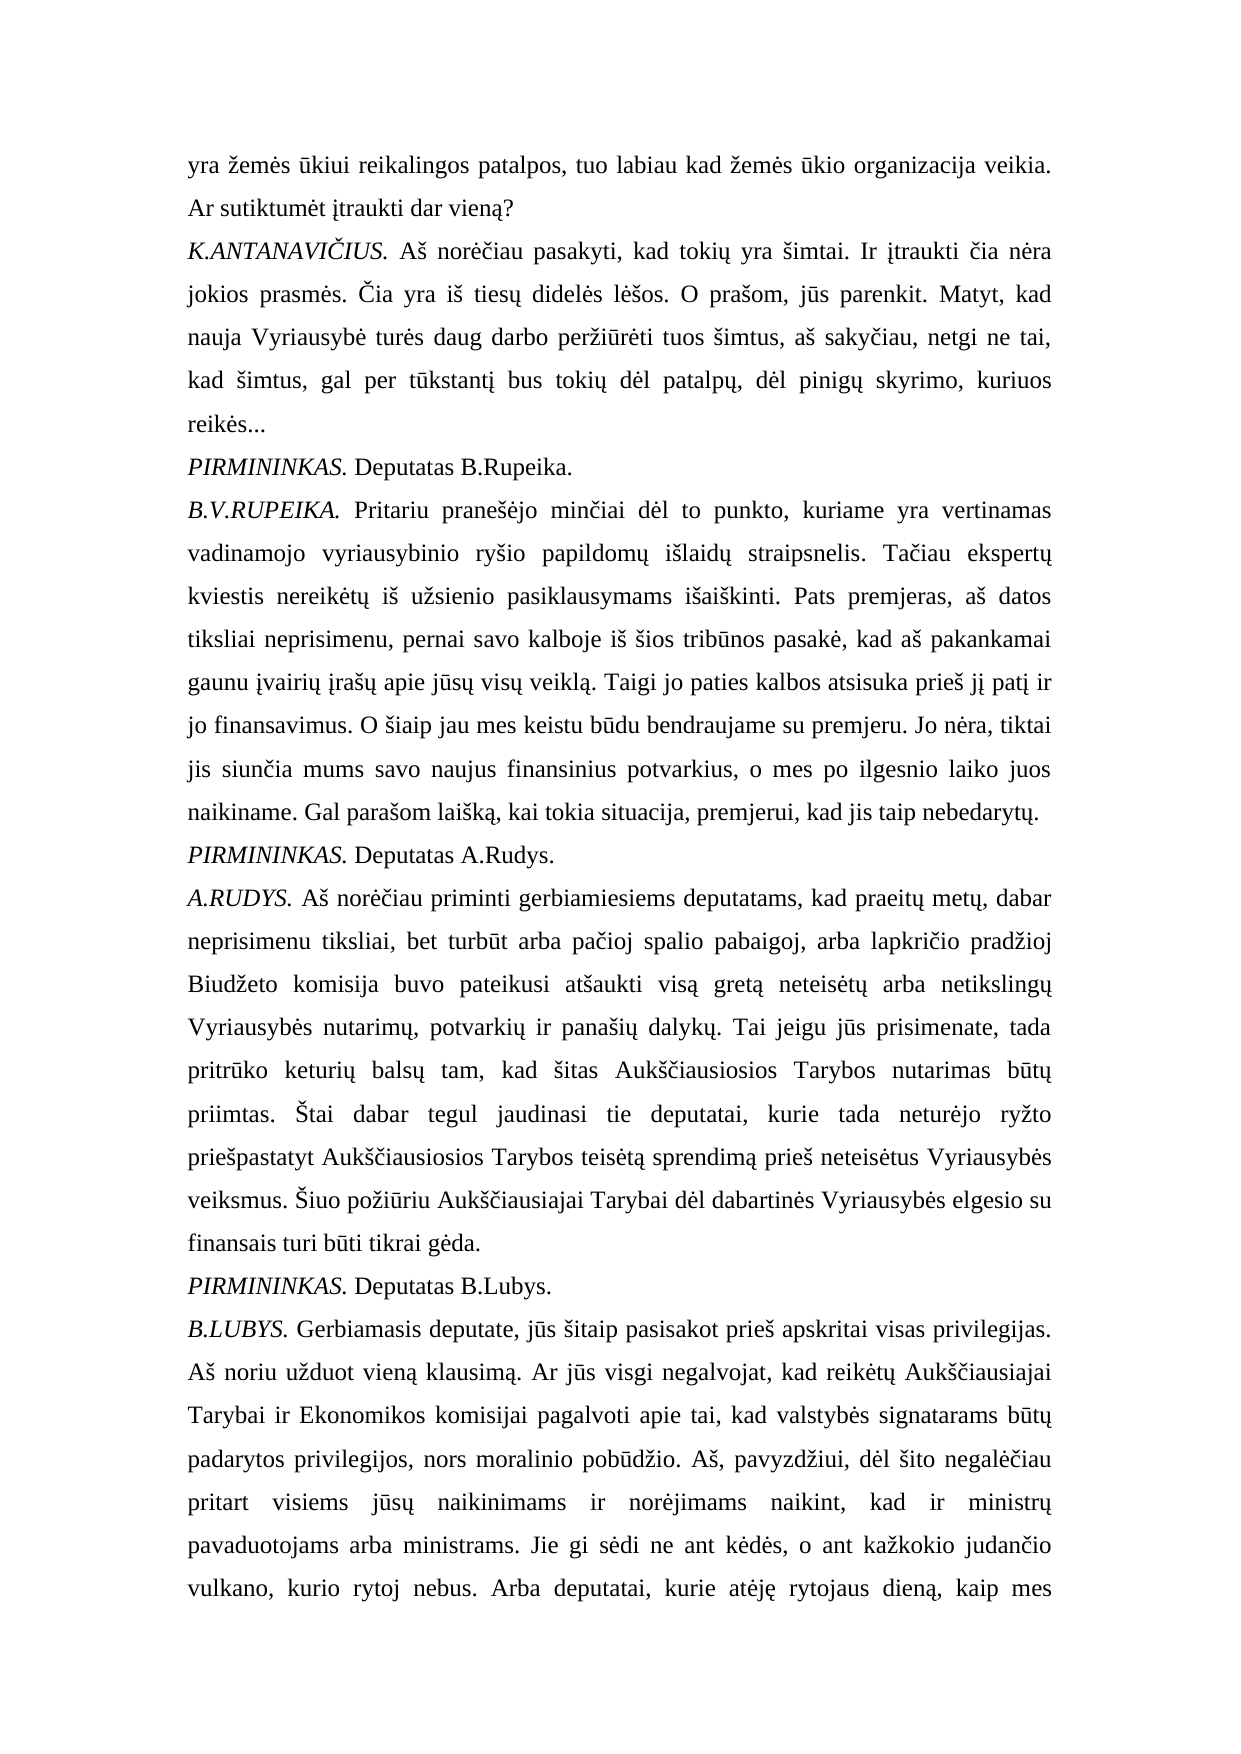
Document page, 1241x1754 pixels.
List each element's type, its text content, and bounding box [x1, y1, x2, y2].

text K.ANTANAVIČIUS. Aš norėčiau pasakyti, kad tokių yra šimtai. Ir įtraukti čia nėra jokios prasmės. Čia yra iš tiesų didelės lėšos. O prašom, jūs parenkit. Matyt, kad nauja Vyriausybė turės daug darbo peržiūrėti tuos šimtus, aš sakyčiau, netgi ne tai, kad šimtus, gal per tūkstantį bus tokių dėl patalpų, dėl pinigų skyrimo, kuriuos reikės... [187, 236, 1053, 437]
text B.V.RUPEIKA. Pritariu pranešėjo minčiai dėl to punkto, kuriame yra vertinamas vadinamojo vyriausybinio ryšio papildomų išlaidų straipsnelis. Tačiau ekspertų kviestis nereikėtų iš užsienio pasiklausymams išaiškinti. Pats premjeras, aš datos tiksliai neprisimenu, pernai savo kalboje iš šios tribūnos pasakė, kad aš pakankamai gaunu įvairių įrašų apie jūsų visų veiklą. Taigi jo paties kalbos atsisuka prieš jį patį ir jo finansavimus. O šiaip jau mes keistu būdu bendraujame su premjeru. Jo nėra, tiktai jis siunčia mums savo naujus finansinius potvarkius, o mes po ilgesnio laiko juos naikiname. Gal parašom laišką, kai tokia situacija, premjerui, kad jis taip nebedarytų. [187, 495, 1053, 826]
text A.RUDYS. Aš norėčiau priminti gerbiamiesiems deputatams, kad praeitų metų, dabar neprisimenu tiksliai, bet turbūt arba pačioj spalio pabaigoj, arba lapkričio pradžioj Biudžeto komisija buvo pateikusi atšaukti visą gretą neteisėtų arba netikslingų Vyriausybės nutarimų, potvarkių ir panašių dalykų. Tai jeigu jūs prisimenate, tada pritrūko keturių balsų tam, kad šitas Aukščiausiosios Tarybos nutarimas būtų priimtas. Štai dabar tegul jaudinasi tie deputatai, kurie tada neturėjo ryžto priešpastatyt Aukščiausiosios Tarybos teisėtą sprendimą prieš neteisėtus Vyriausybės veiksmus. Šiuo požiūriu Aukščiausiajai Tarybai dėl dabartinės Vyriausybės elgesio su finansais turi būti tikrai gėda. [187, 883, 1053, 1257]
text PIRMININKAS. Deputatas B.Lubys. [187, 1271, 1053, 1300]
text B.LUBYS. Gerbiamasis deputate, jūs šitaip pasisakot prieš apskritai visas privilegijas. Aš noriu užduot vieną klausimą. Ar jūs visgi negalvojat, kad reikėtų Aukščiausiajai Tarybai ir Ekonomikos komisijai pagalvoti apie tai, kad valstybės signatarams būtų padarytos privilegijos, nors moralinio pobūdžio. Aš, pavyzdžiui, dėl šito negalėčiau pritart visiems jūsų naikinimams ir norėjimams naikint, kad ir ministrų pavaduotojams arba ministrams. Jie gi sėdi ne ant kėdės, o ant kažkokio judančio vulkano, kurio rytoj nebus. Arba deputatai, kurie atėję rytojaus dieną, kaip mes [187, 1314, 1053, 1602]
text yra žemės ūkiui reikalingos patalpos, tuo labiau kad žemės ūkio organizacija veikia. Ar sutiktumėt įtraukti dar vieną? [187, 150, 1053, 222]
text PIRMININKAS. Deputatas A.Rudys. [187, 840, 1053, 869]
text PIRMININKAS. Deputatas B.Rupeika. [187, 452, 1053, 481]
